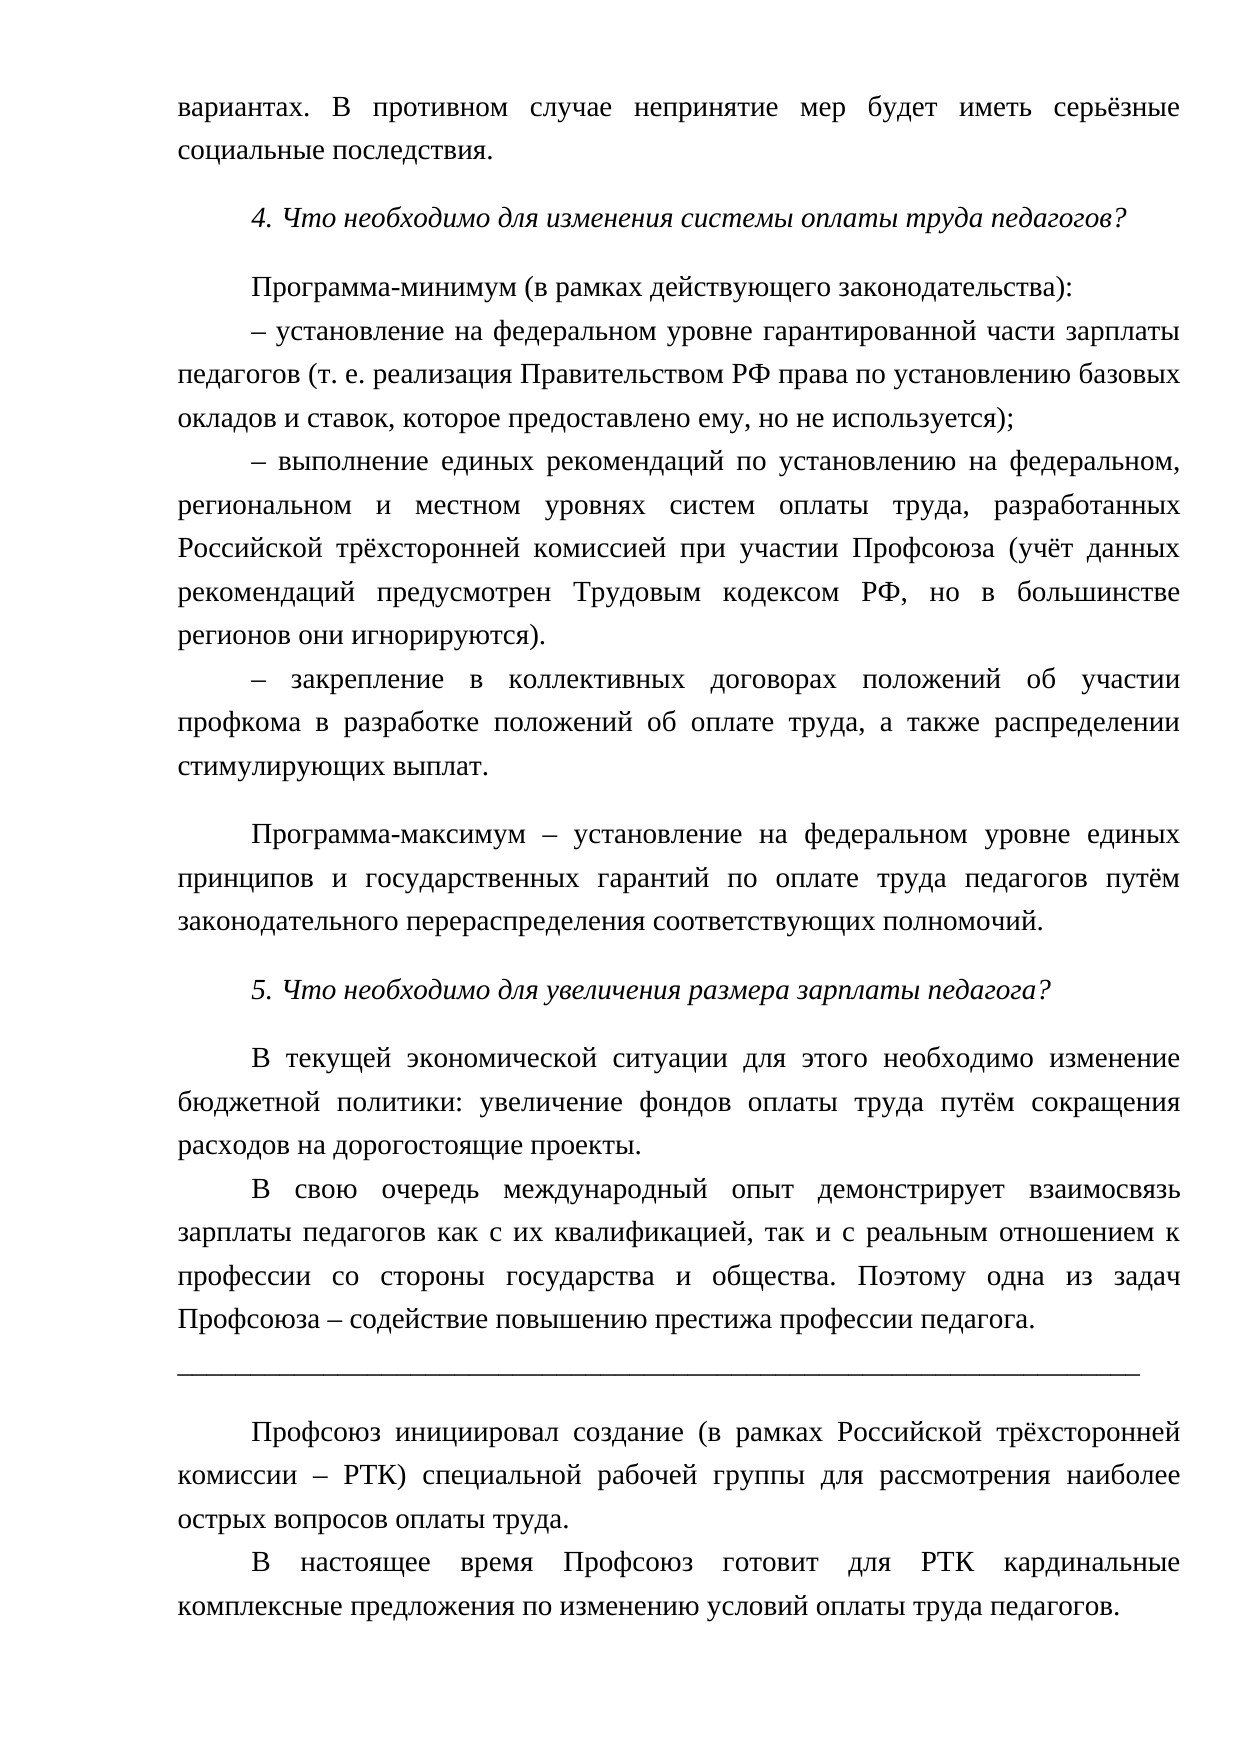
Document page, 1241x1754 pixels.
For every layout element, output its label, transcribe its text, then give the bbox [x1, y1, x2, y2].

text Программа-минимум (в рамках действующего законодательства): [177, 269, 1181, 303]
list Что необходимо для увеличения размера зарплаты педагога? [251, 972, 1181, 1006]
text Программа-максимум – установление на федеральном уровне единых принципов и государственных гарантий по оплате труда педагогов путём законодательного перераспределения соответствующих полномочий. [177, 816, 1181, 937]
list Что необходимо для изменения системы оплаты труда педагогов? [177, 201, 1181, 234]
text – установление на федеральном уровне гарантированной части зарплаты педагогов (т. е. реализация Правительством РФ права по установлению базовых окладов и ставок, которое предоставлено ему, но не используется); [177, 313, 1181, 433]
text вариантах. В противном случае непринятие мер будет иметь серьёзные социальные последствия. [177, 89, 1181, 166]
text В свою очередь международный опыт демонстрирует взаимосвязь зарплаты педагогов как с их квалификацией, так и с реальным отношением к профессии со стороны государства и общества. Поэтому одна из задач Профсоюза – содействие повышению престижа профессии педагога. [177, 1171, 1181, 1335]
text – закрепление в коллективных договорах положений об участии профкома в разработке положений об оплате труда, а также распределении стимулирующих выплат. [177, 661, 1181, 782]
text – выполнение единых рекомендаций по установлению на федеральном, региональном и местном уровнях систем оплаты труда, разработанных Российской трёхсторонней комиссией при участии Профсоюза (учёт данных рекомендаций предусмотрен Трудовым кодексом РФ, но в большинстве регионов они игнорируются). [177, 443, 1181, 651]
text В настоящее время Профсоюз готовит для РТК кардинальные комплексные предложения по изменению условий оплаты труда педагогов. [177, 1544, 1181, 1621]
text Профсоюз инициировал создание (в рамках Российской трёхсторонней комиссии – РТК) специальной рабочей группы для рассмотрения наиболее острых вопросов оплаты труда. [177, 1414, 1181, 1534]
text __________________________________________________________________ [177, 1345, 1181, 1379]
text В текущей экономической ситуации для этого необходимо изменение бюджетной политики: увеличение фондов оплаты труда путём сокращения расходов на дорогостоящие проекты. [177, 1040, 1181, 1161]
